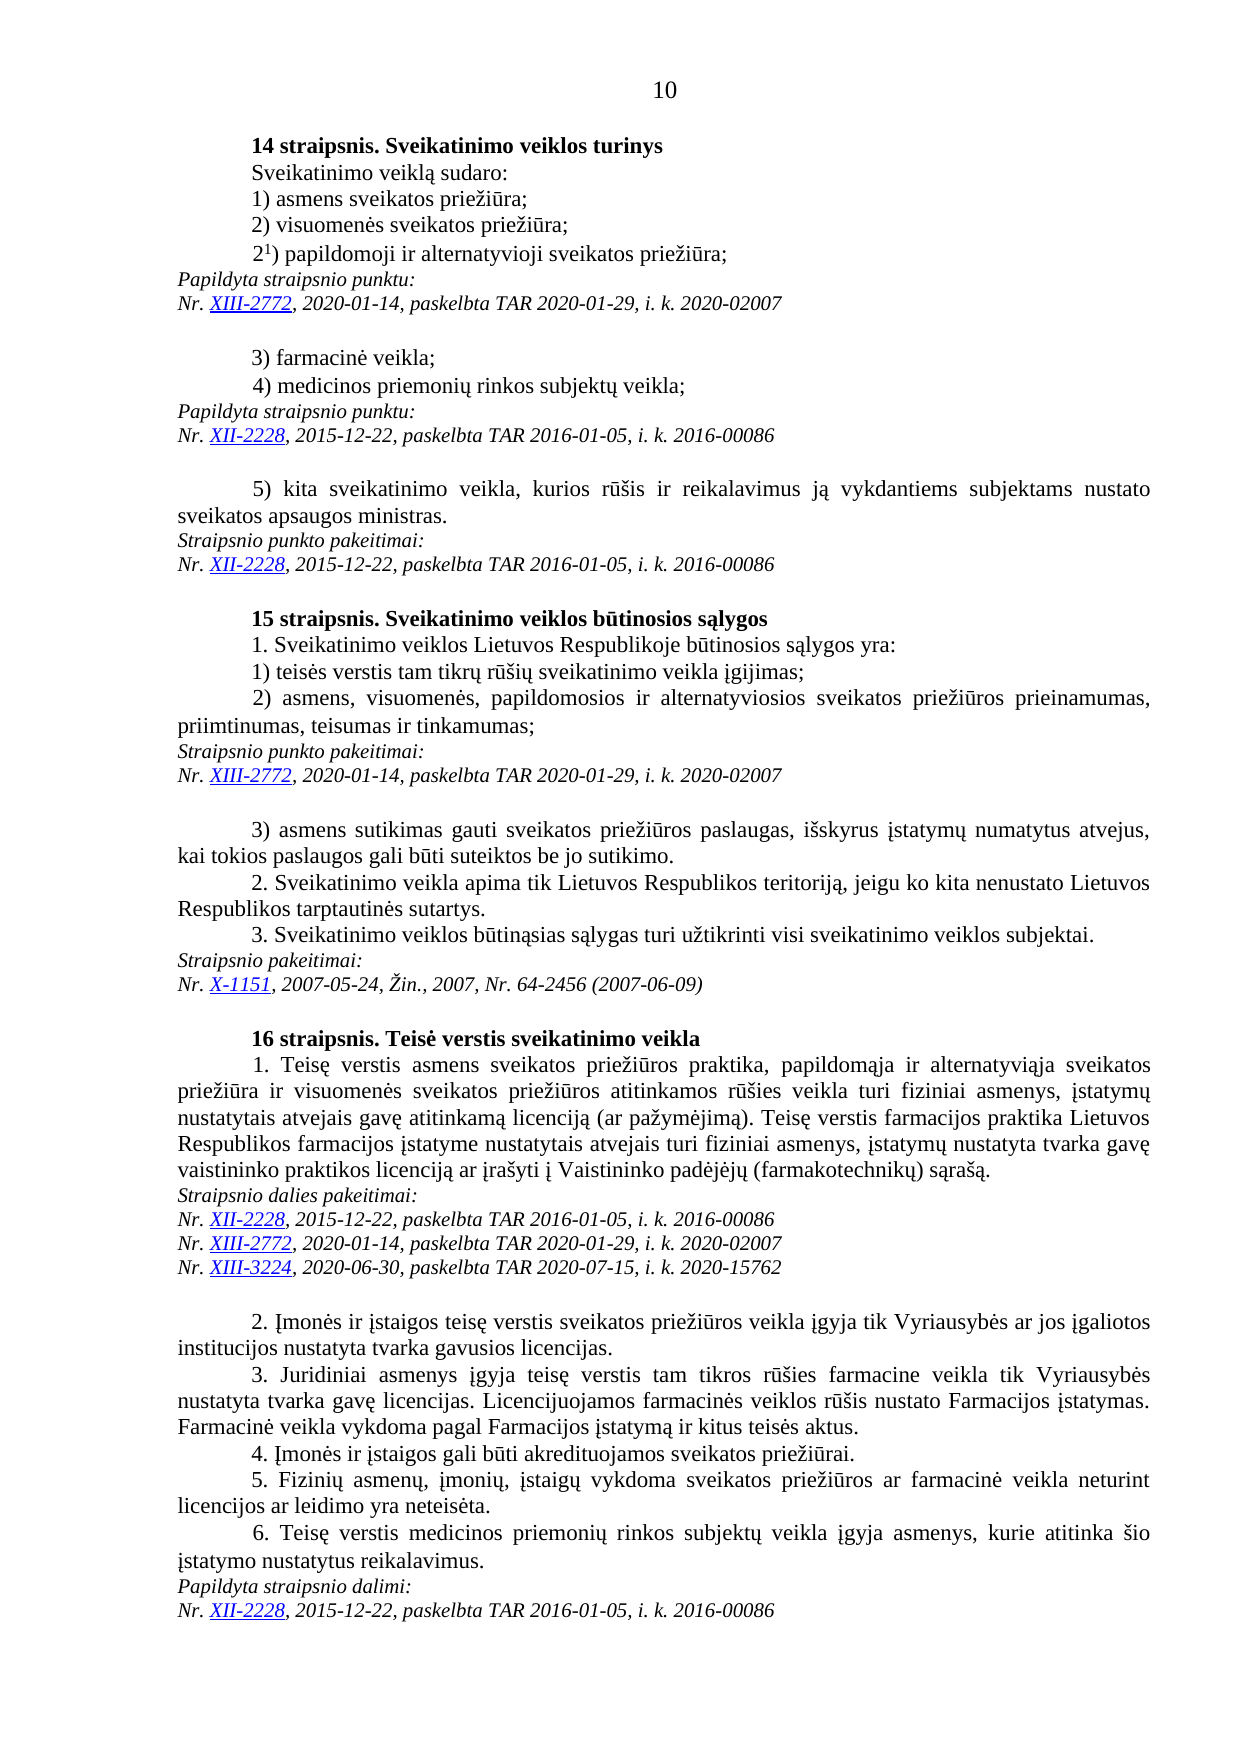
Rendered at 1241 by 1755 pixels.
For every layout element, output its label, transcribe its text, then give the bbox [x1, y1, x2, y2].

text 4) medicinos priemonių rinkos subjektų veikla; [177, 370, 1152, 399]
text 16 straipsnis. Teisė verstis sveikatinimo veikla [177, 1025, 1152, 1051]
text Sveikatinimo veiklą sudaro: [177, 159, 1152, 185]
text Papildyta straipsnio punktu: [177, 399, 1152, 423]
text 2) asmens, visuomenės, papildomosios ir alternatyviosios sveikatos priežiūros prieinamumas, priimtinumas, teisumas ir tinkamumas; [177, 684, 1152, 739]
text 21) papildomoji ir alternatyvioji sveikatos priežiūra; [177, 238, 1152, 267]
text 2. Sveikatinimo veikla apima tik Lietuvos Respublikos teritoriją, jeigu ko kita nenustato Lietuvos Respublikos tarptautinės sutartys. [177, 869, 1152, 922]
text Nr. XIII-3224, 2020-06-30, paskelbta TAR 2020-07-15, i. k. 2020-15762 [177, 1255, 1152, 1279]
text Straipsnio punkto pakeitimai: [177, 528, 1152, 552]
text 1. Teisę verstis asmens sveikatos priežiūros praktika, papildomąja ir alternatyviąja sveikatos priežiūra ir visuomenės sveikatos priežiūros atitinkamos rūšies veikla turi fiziniai asmenys, įstatymų nustatytais atvejais gavę atitinkamą licenciją (ar pažymėjimą). Teisę verstis farmacijos praktika Lietuvos Respublikos farmacijos įstatyme nustatytais atvejais turi fiziniai asmenys, įstatymų nustatyta tvarka gavę vaistininko praktikos licenciją ar įrašyti į Vaistininko padėjėjų (farmakotechnikų) sąrašą. [177, 1051, 1152, 1183]
text Straipsnio dalies pakeitimai: [177, 1183, 1152, 1207]
text Papildyta straipsnio dalimi: [177, 1574, 1152, 1598]
text Straipsnio pakeitimai: [177, 948, 1152, 972]
text Nr. X-1151, 2007-05-24, Žin., 2007, Nr. 64-2456 (2007-06-09) [177, 972, 1152, 996]
text 5) kita sveikatinimo veikla, kurios rūšis ir reikalavimus ją vykdantiems subjektams nustato sveikatos apsaugos ministras. [177, 476, 1152, 528]
text 6. Teisę verstis medicinos priemonių rinkos subjektų veikla įgyja asmenys, kurie atitinka šio įstatymo nustatytus reikalavimus. [177, 1519, 1152, 1574]
text 2) visuomenės sveikatos priežiūra; [177, 212, 1152, 238]
text Straipsnio punkto pakeitimai: [177, 739, 1152, 763]
text 5. Fizinių asmenų, įmonių, įstaigų vykdoma sveikatos priežiūros ar farmacinė veikla neturint licencijos ar leidimo yra neteisėta. [177, 1466, 1152, 1519]
text 15 straipsnis. Sveikatinimo veiklos būtinosios sąlygos [177, 605, 1152, 631]
text Nr. XII-2228, 2015-12-22, paskelbta TAR 2016-01-05, i. k. 2016-00086 [177, 423, 1152, 447]
text 3. Sveikatinimo veiklos būtinąsias sąlygas turi užtikrinti visi sveikatinimo veiklos subjektai. [177, 922, 1152, 948]
text 3) farmacinė veikla; [177, 343, 1152, 370]
text 2. Įmonės ir įstaigos teisę verstis sveikatos priežiūros veikla įgyja tik Vyriausybės ar jos įgaliotos institucijos nustatyta tvarka gavusios licencijas. [177, 1308, 1152, 1361]
text Papildyta straipsnio punktu: [177, 267, 1152, 291]
text 1) teisės verstis tam tikrų rūšių sveikatinimo veikla įgijimas; [177, 658, 1152, 684]
text 1) asmens sveikatos priežiūra; [177, 185, 1152, 212]
text Nr. XII-2228, 2015-12-22, paskelbta TAR 2016-01-05, i. k. 2016-00086 [177, 1598, 1152, 1622]
text Nr. XIII-2772, 2020-01-14, paskelbta TAR 2020-01-29, i. k. 2020-02007 [177, 291, 1152, 315]
text 3. Juridiniai asmenys įgyja teisę verstis tam tikros rūšies farmacine veikla tik Vyriausybės nustatyta tvarka gavę licencijas. Licencijuojamos farmacinės veiklos rūšis nustato Farmacijos įstatymas. Farmacinė veikla vykdoma pagal Farmacijos įstatymą ir kitus teisės aktus. [177, 1361, 1152, 1440]
text Nr. XII-2228, 2015-12-22, paskelbta TAR 2016-01-05, i. k. 2016-00086 [177, 552, 1152, 576]
text 3) asmens sutikimas gauti sveikatos priežiūros paslaugas, išskyrus įstatymų numatytus atvejus, kai tokios paslaugos gali būti suteiktos be jo sutikimo. [177, 816, 1152, 869]
text 1. Sveikatinimo veiklos Lietuvos Respublikoje būtinosios sąlygos yra: [177, 631, 1152, 658]
text 14 straipsnis. Sveikatinimo veiklos turinys [177, 132, 1152, 159]
text Nr. XIII-2772, 2020-01-14, paskelbta TAR 2020-01-29, i. k. 2020-02007 [177, 1231, 1152, 1255]
text Nr. XIII-2772, 2020-01-14, paskelbta TAR 2020-01-29, i. k. 2020-02007 [177, 763, 1152, 787]
text Nr. XII-2228, 2015-12-22, paskelbta TAR 2016-01-05, i. k. 2016-00086 [177, 1207, 1152, 1231]
text 4. Įmonės ir įstaigos gali būti akredituojamos sveikatos priežiūrai. [177, 1440, 1152, 1466]
